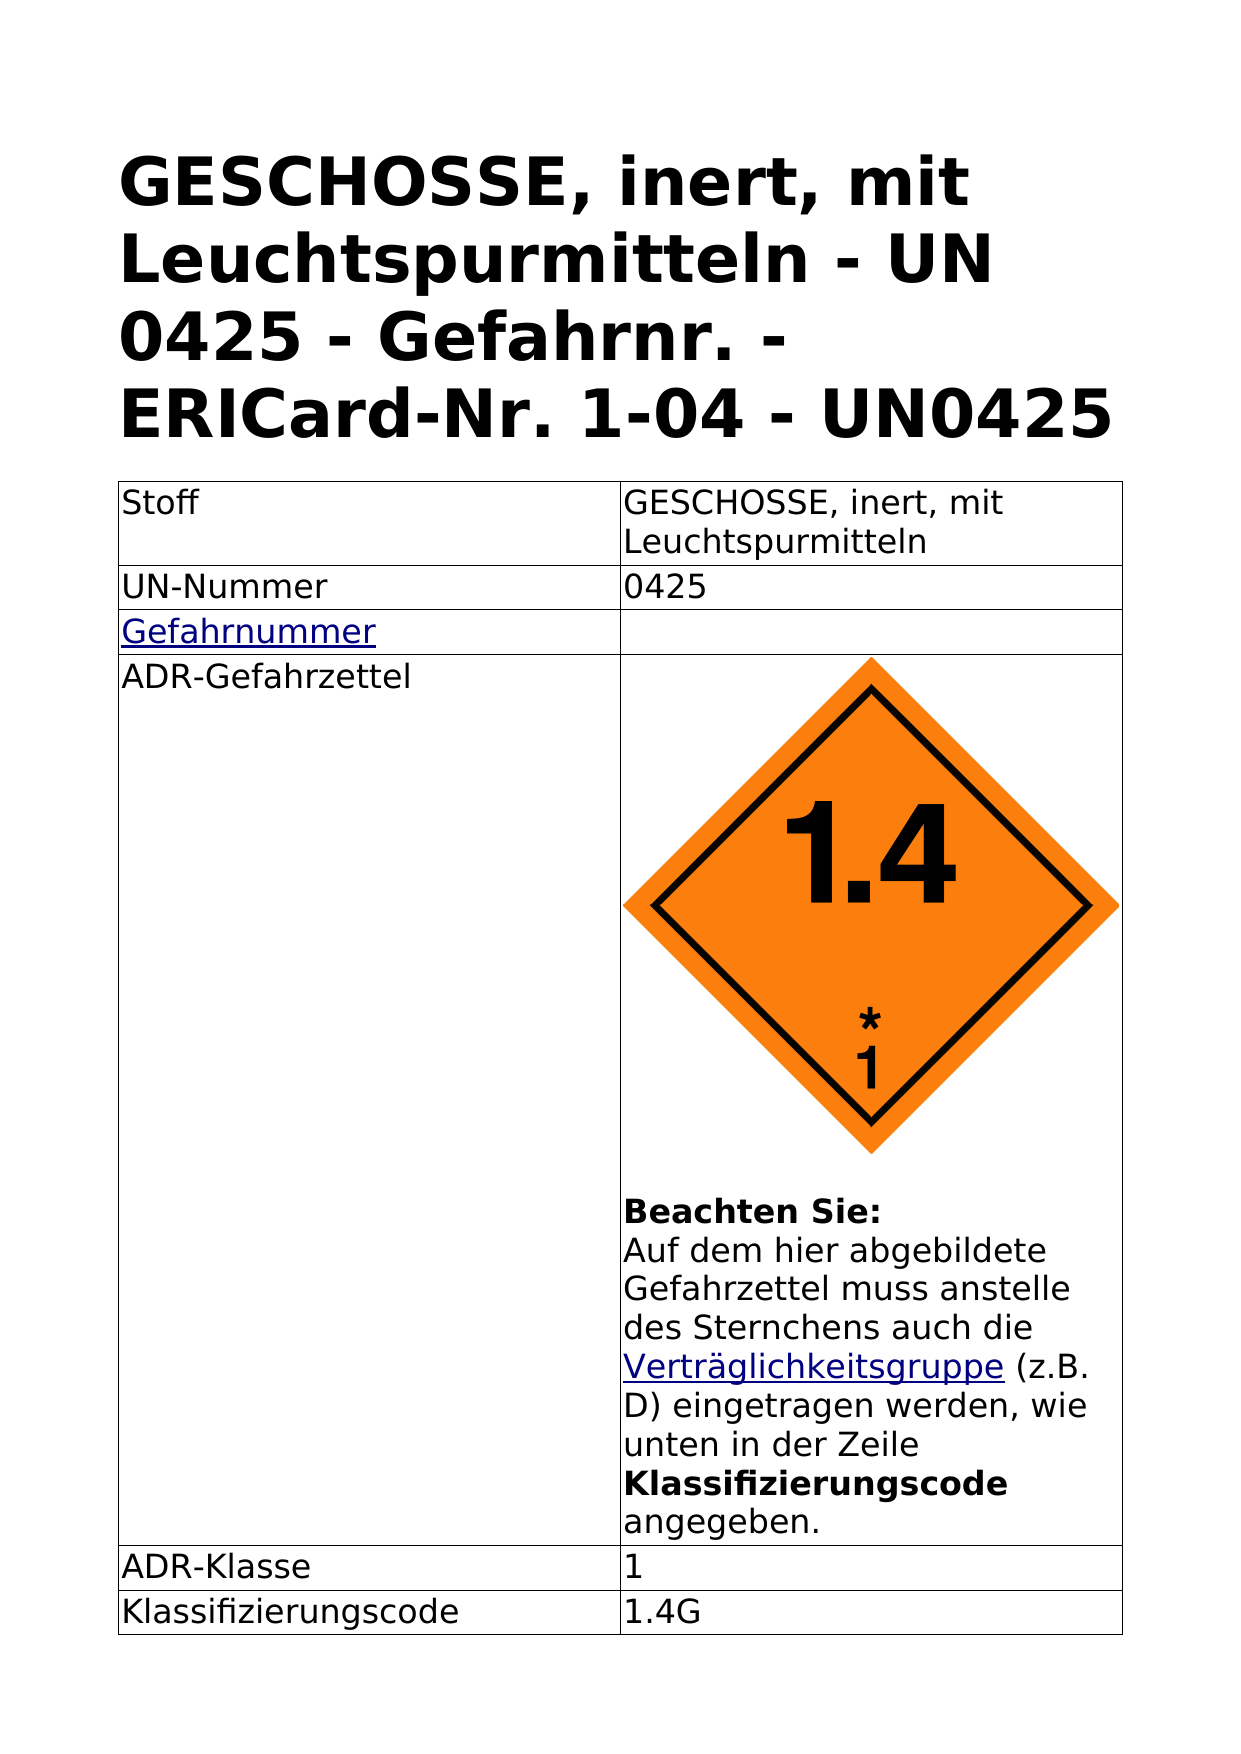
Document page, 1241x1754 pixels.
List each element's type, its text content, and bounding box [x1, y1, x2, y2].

subtitle GESCHOSSE, inert, mit Leuchtspurmitteln - UN 0425 - Gefahrnr. - ERICard-Nr. 1-04 - UN0425 [118, 143, 1122, 453]
picture [622, 657, 1120, 1154]
table_cell ADR-Klasse [119, 1546, 620, 1589]
table_cell UN-Nummer [119, 566, 620, 609]
table_cell 0425 [621, 566, 1122, 609]
table_header GESCHOSSE, inert, mit Leuchtspurmitteln [621, 482, 1122, 564]
table_cell 1.4G [621, 1591, 1122, 1634]
table_cell Klassifizierungscode [119, 1591, 620, 1634]
table_cell ADR-Gefahrzettel [119, 655, 620, 1545]
table_cell [621, 610, 1122, 654]
table_cell 1 [621, 1546, 1122, 1589]
table_header Stoff [119, 482, 620, 564]
table_cell Gefahrnummer [119, 610, 620, 654]
table_cell Beachten Sie: Auf dem hier abgebildete Gefahrzettel muss anstelle des Sternchens auch die Verträglichkeitsgruppe (z.B. D) eingetragen werden, wie unten in der Zeile Klassifizierungscode angegeben. [621, 655, 1122, 1545]
